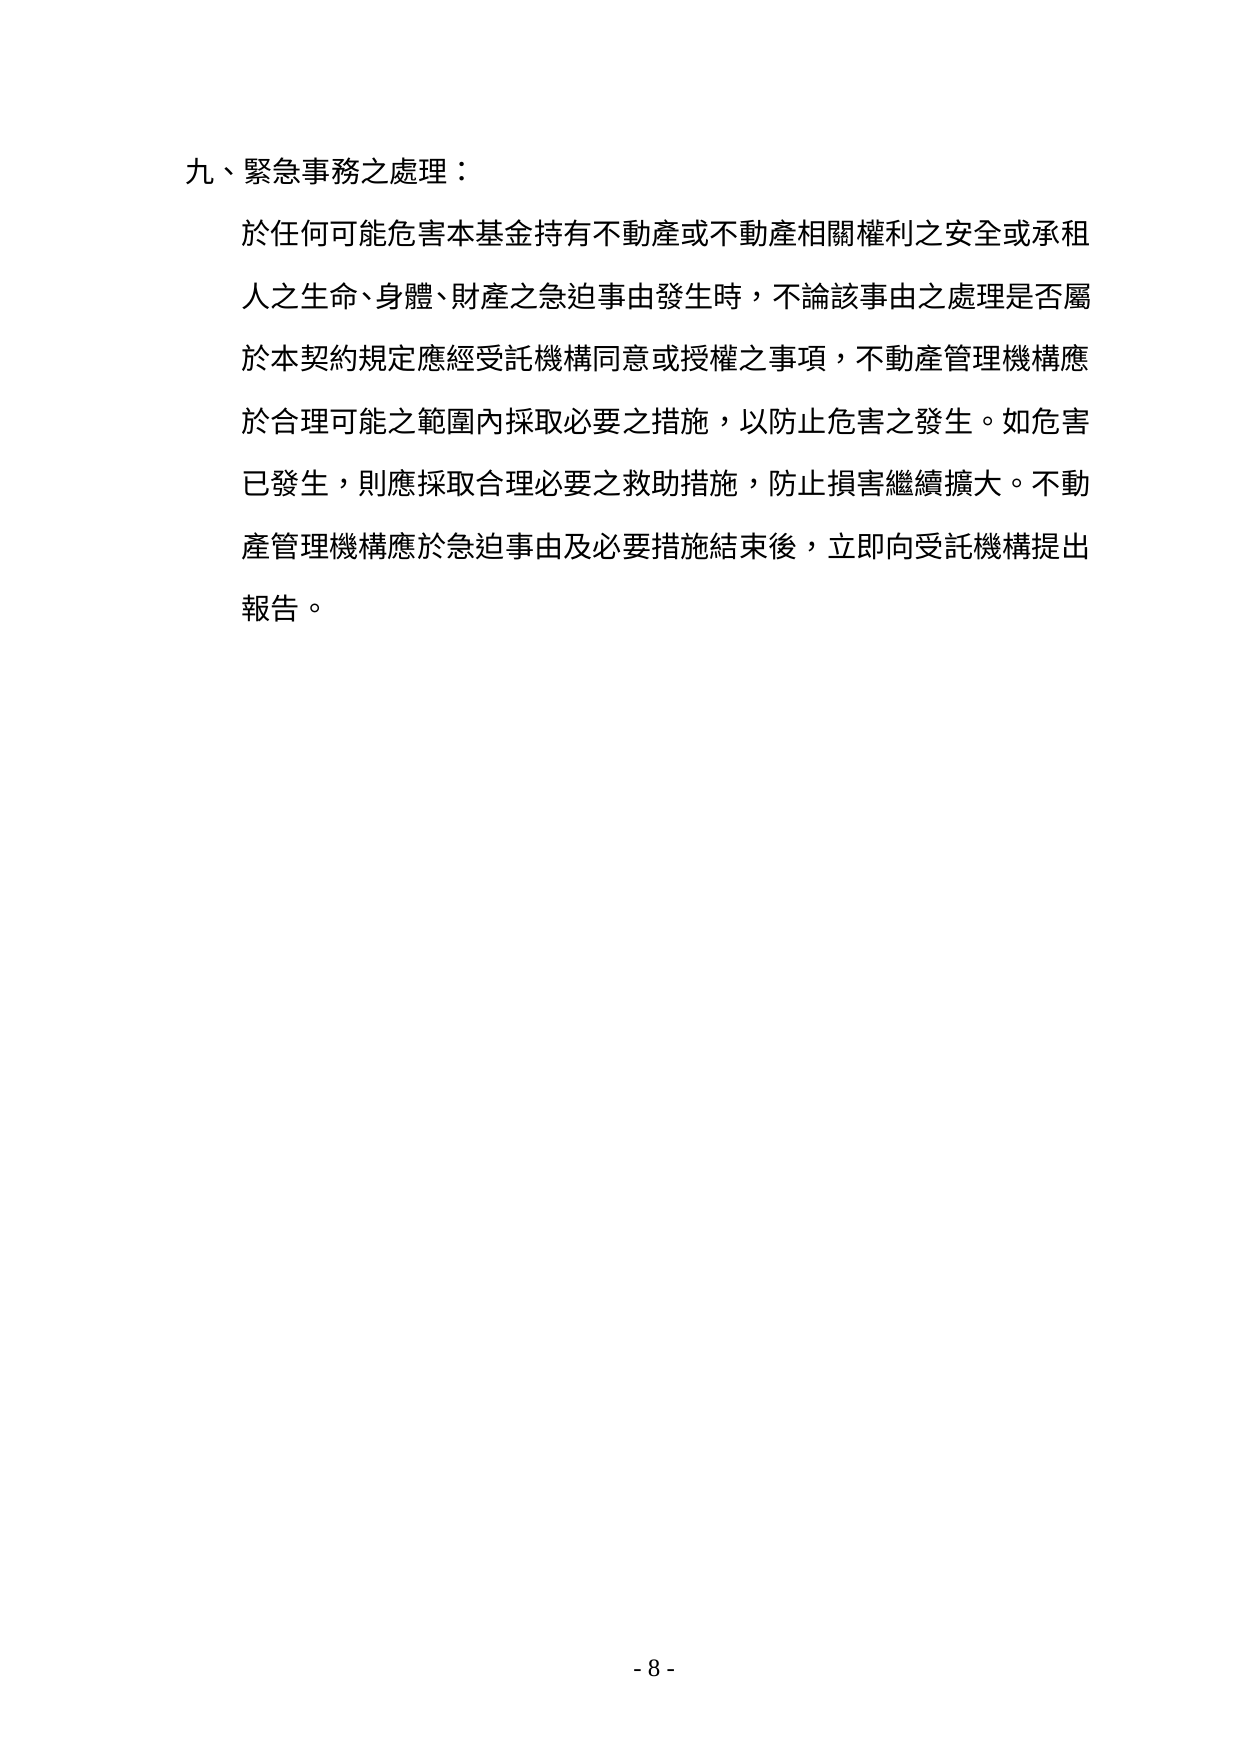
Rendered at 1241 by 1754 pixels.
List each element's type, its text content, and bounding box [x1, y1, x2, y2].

text 九、緊急事務之處理： [185, 128, 1092, 191]
text 於任何可能危害本基金持有不動產或不動產相關權利之安全或承租人之生命、身體、財產之急迫事由發生時，不論該事由之處理是否屬於本契約規定應經受託機構同意或授權之事項，不動產管理機構應於合理可能之範圍內採取必要之措施，以防止危害之發生。如危害已發生，則應採取合理必要之救助措施，防止損害繼續擴大。不動產管理機構應於急迫事由及必要措施結束後，立即向受託機構提出報告。 [241, 191, 1092, 628]
